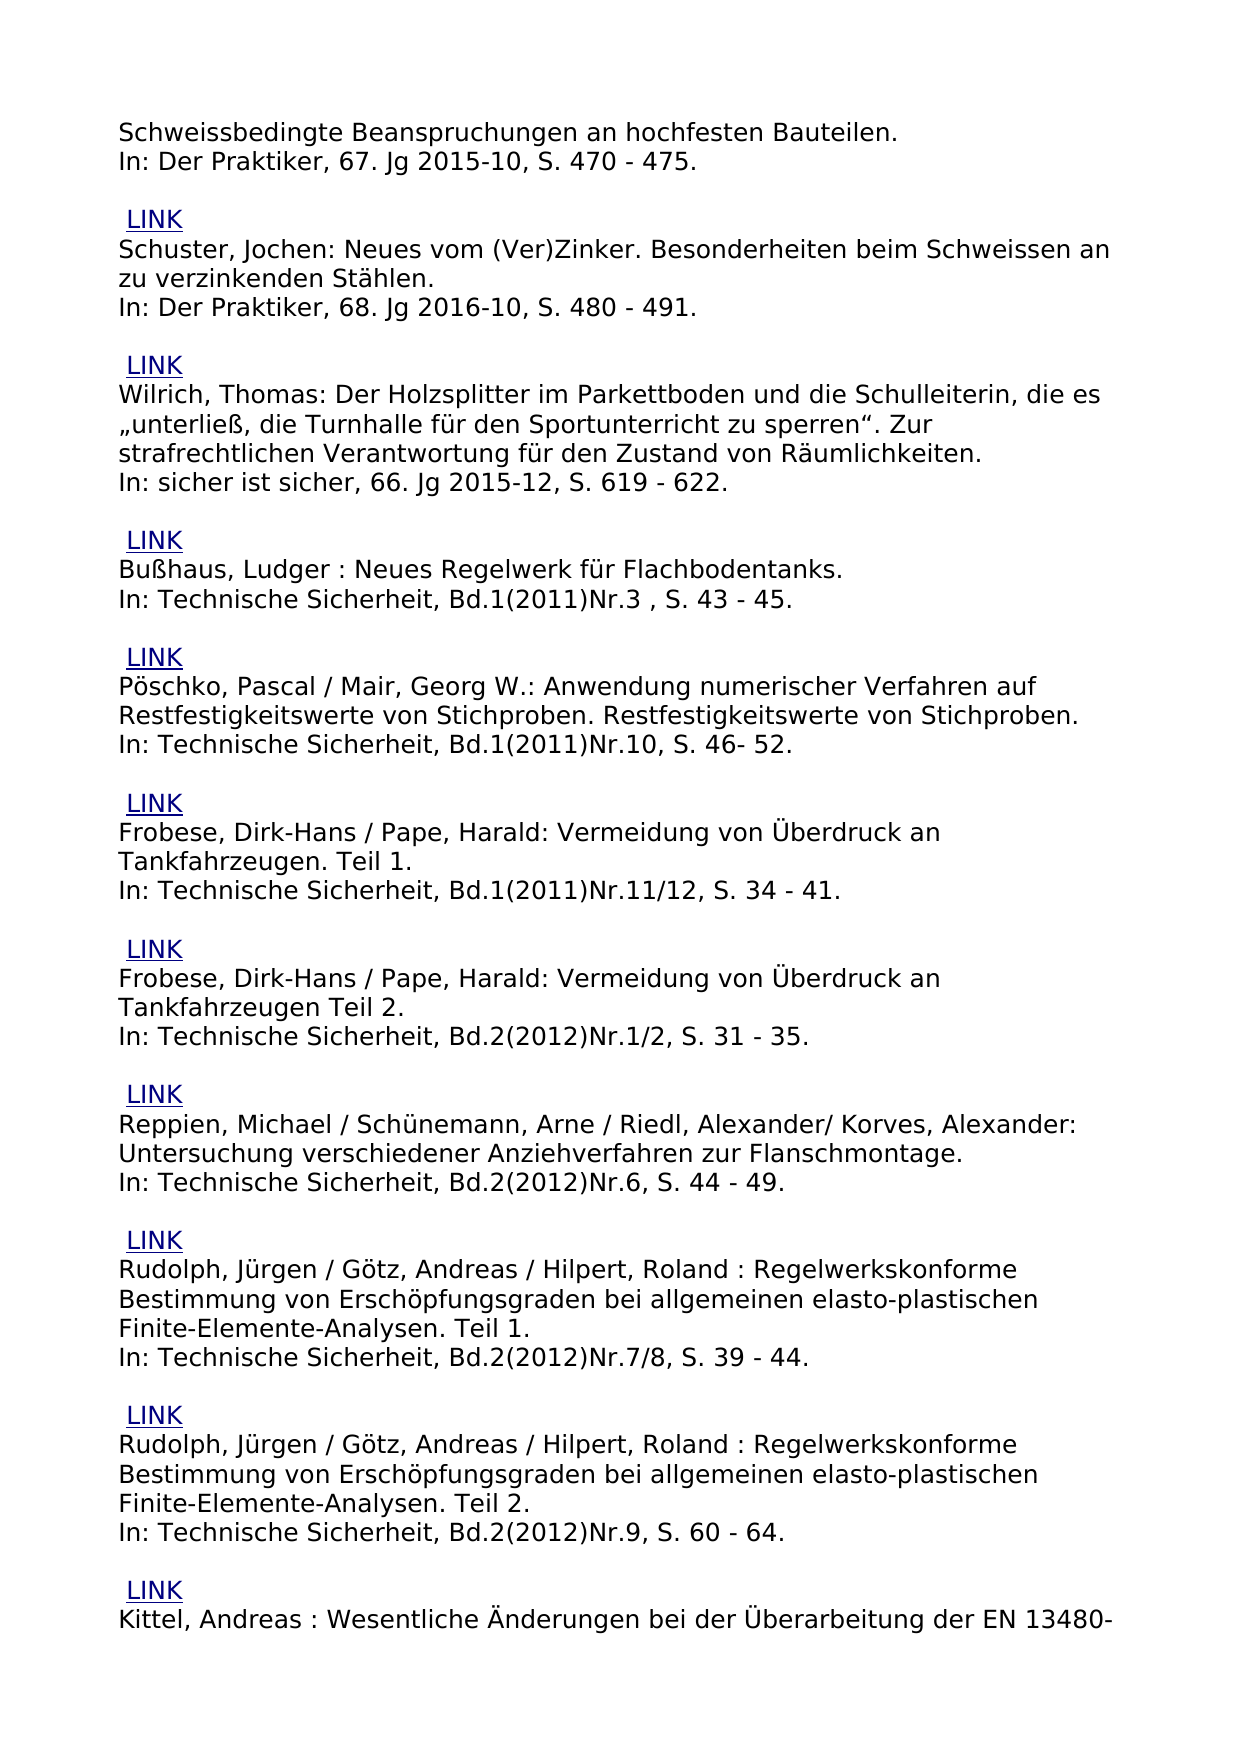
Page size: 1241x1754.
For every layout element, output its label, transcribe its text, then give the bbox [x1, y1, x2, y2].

text Schweissbedingte Beanspruchungen an hochfesten Bauteilen. In: Der Praktiker, 67. Jg 2015-10, S. 470 - 475. LINK Schuster, Jochen: Neues vom (Ver)Zinker. Besonderheiten beim Schweissen an zu verzinkenden Stählen. In: Der Praktiker, 68. Jg 2016-10, S. 480 - 491. LINK Wilrich, Thomas: Der Holzsplitter im Parkettboden und die Schulleiterin, die es „unterließ, die Turnhalle für den Sportunterricht zu sperren“. Zur strafrechtlichen Verantwortung für den Zustand von Räumlichkeiten. In: sicher ist sicher, 66. Jg 2015-12, S. 619 - 622. LINK Bußhaus, Ludger : Neues Regelwerk für Flachbodentanks. In: Technische Sicherheit, Bd.1(2011)Nr.3 , S. 43 - 45. LINK Pöschko, Pascal / Mair, Georg W.: Anwendung numerischer Verfahren auf Restfestigkeitswerte von Stichproben. Restfestigkeitswerte von Stichproben. In: Technische Sicherheit, Bd.1(2011)Nr.10, S. 46- 52. LINK Frobese, Dirk-Hans / Pape, Harald: Vermeidung von Überdruck an Tankfahrzeugen. Teil 1. In: Technische Sicherheit, Bd.1(2011)Nr.11/12, S. 34 - 41. LINK Frobese, Dirk-Hans / Pape, Harald: Vermeidung von Überdruck an Tankfahrzeugen Teil 2. In: Technische Sicherheit, Bd.2(2012)Nr.1/2, S. 31 - 35. LINK Reppien, Michael / Schünemann, Arne / Riedl, Alexander/ Korves, Alexander: Untersuchung verschiedener Anziehverfahren zur Flanschmontage. In: Technische Sicherheit, Bd.2(2012)Nr.6, S. 44 - 49. LINK Rudolph, Jürgen / Götz, Andreas / Hilpert, Roland : Regelwerkskonforme Bestimmung von Erschöpfungsgraden bei allgemeinen elasto-plastischen Finite-Elemente-Analysen. Teil 1. In: Technische Sicherheit, Bd.2(2012)Nr.7/8, S. 39 - 44. LINK Rudolph, Jürgen / Götz, Andreas / Hilpert, Roland : Regelwerkskonforme Bestimmung von Erschöpfungsgraden bei allgemeinen elasto-plastischen Finite-Elemente-Analysen. Teil 2. In: Technische Sicherheit, Bd.2(2012)Nr.9, S. 60 - 64. LINK Kittel, Andreas : Wesentliche Änderungen bei der Überarbeitung der EN 13480- [118, 118, 1122, 1635]
